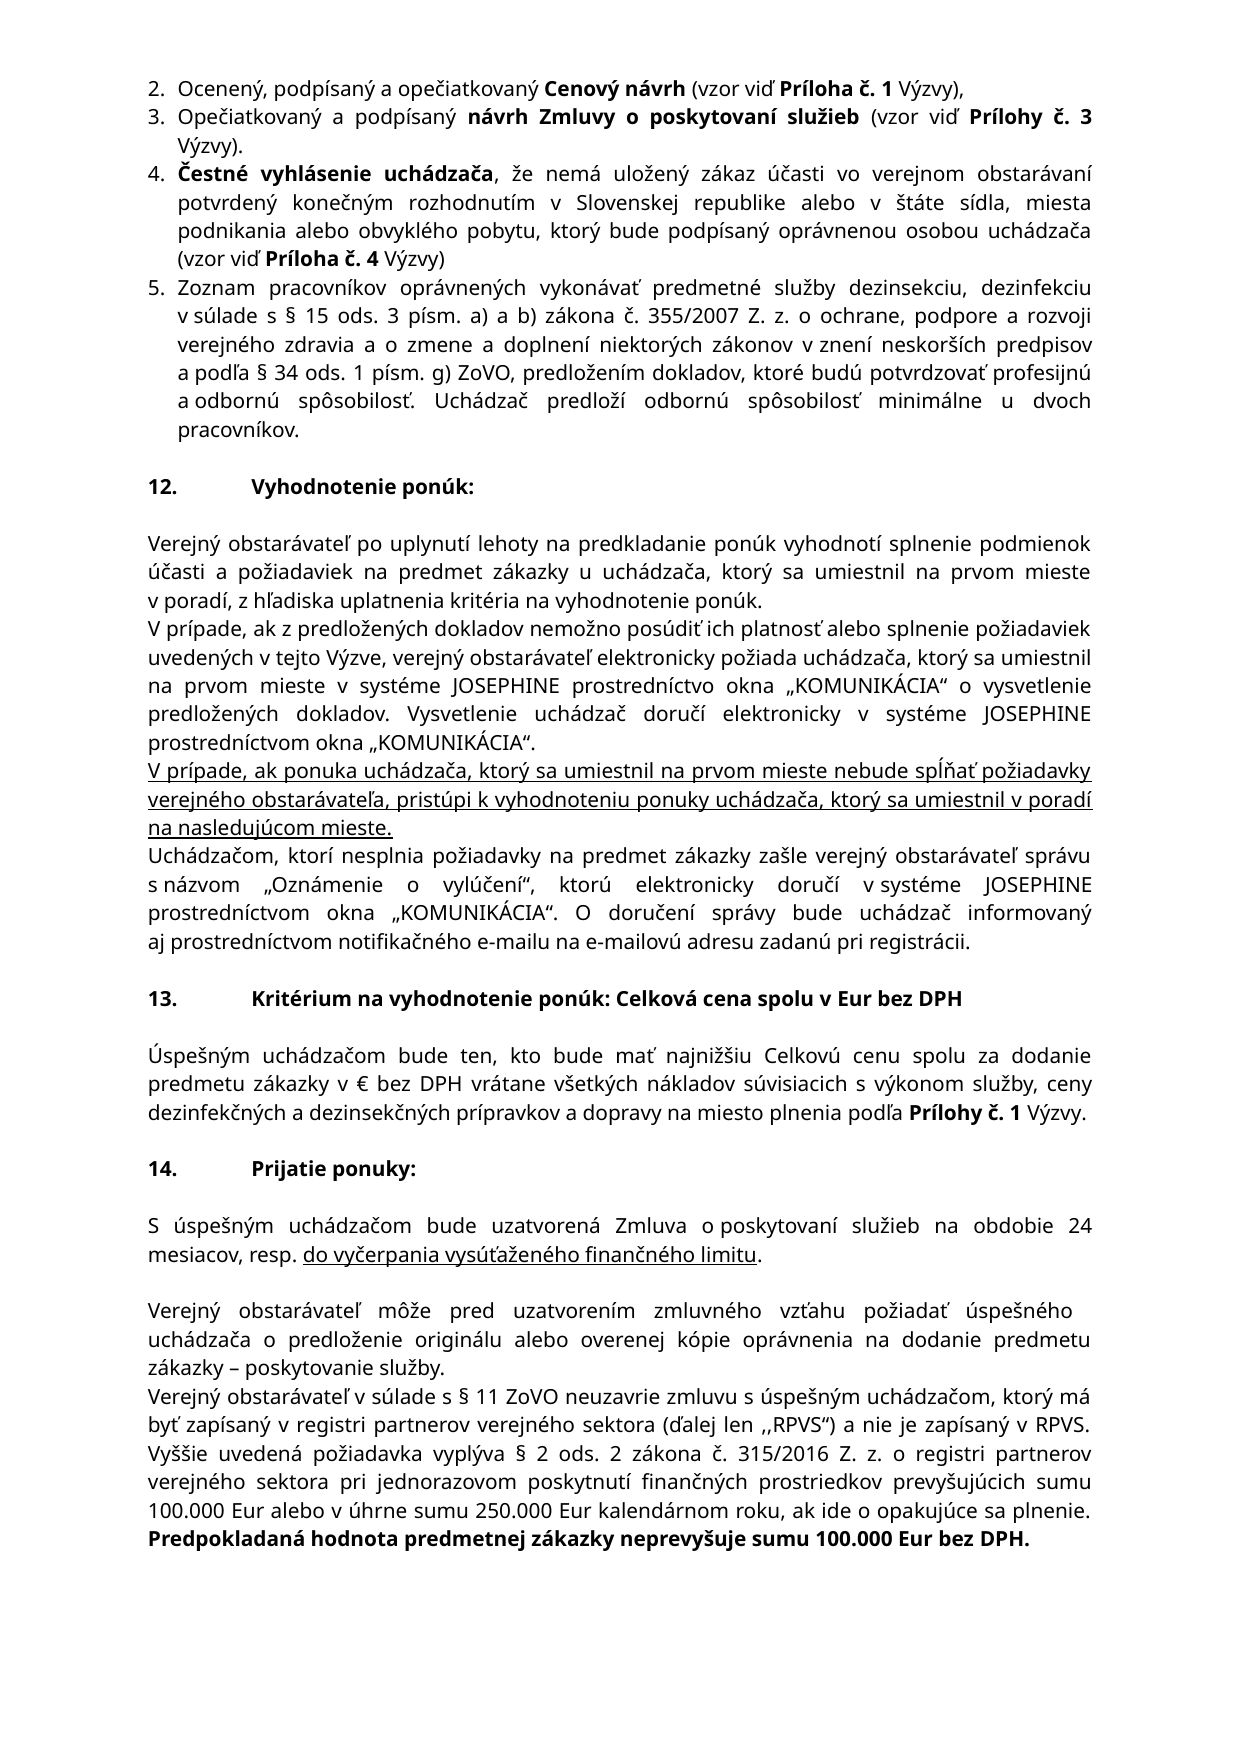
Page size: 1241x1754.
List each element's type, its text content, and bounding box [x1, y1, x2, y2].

text na nasledujúcom mieste. [148, 810, 1092, 842]
list Kritérium na vyhodnotenie ponúk: Celková cena spolu v Eur bez DPH [148, 984, 1092, 1012]
text Verejný obstarávateľ v súlade s § 11 ZoVO neuzavrie zmluvu s úspešným uchádzačom, ktorý má byť zapísaný v registri partnerov verejného sektora (ďalej len ,,RPVS“) a nie je zapísaný v RPVS. Vyššie uvedená požiadavka vyplýva § 2 ods. 2 zákona č. 315/2016 Z. z. o registri partnerov verejného sektora pri jednorazovom poskytnutí finančných prostriedkov prevyšujúcich sumu 100.000 Eur alebo v úhrne sumu 250.000 Eur kalendárnom roku, ak ide o opakujúce sa plnenie. Predpokladaná hodnota predmetnej zákazky neprevyšuje sumu 100.000 Eur bez DPH. [148, 1382, 1092, 1553]
text V prípade, ak ponuka uchádzača, ktorý sa umiestnil na prvom mieste nebude spĺňať požiadavky [148, 756, 1092, 781]
list Opečiatkovaný a podpísaný návrh Zmluvy o poskytovaní služieb (vzor viď Prílohy č. 3 Výzvy). [148, 102, 1092, 159]
list Ocenený, podpísaný a opečiatkovaný Cenový návrh (vzor viď Príloha č. 1 Výzvy), [148, 74, 1092, 102]
text Verejný obstarávateľ po uplynutí lehoty na predkladanie ponúk vyhodnotí splnenie podmienok účasti a požiadaviek na predmet zákazky u uchádzača, ktorý sa umiestnil na prvom mieste v poradí, z hľadiska uplatnenia kritéria na vyhodnotenie ponúk. [148, 529, 1092, 614]
list Zoznam pracovníkov oprávnených vykonávať predmetné služby dezinsekciu, dezinfekciu v súlade s § 15 ods. 3 písm. a) a b) zákona č. 355/2007 Z. z. o ochrane, podpore a rozvoji verejného zdravia a o zmene a doplnení niektorých zákonov v znení neskorších predpisov a podľa § 34 ods. 1 písm. g) ZoVO, predložením dokladov, ktoré budú potvrdzovať profesijnú a odbornú spôsobilosť. Uchádzač predloží odbornú spôsobilosť minimálne u dvoch pracovníkov. [148, 273, 1092, 443]
text Uchádzačom, ktorí nesplnia požiadavky na predmet zákazky zašle verejný obstarávateľ správu s názvom „Oznámenie o vylúčení“, ktorú elektronicky doručí v systéme JOSEPHINE prostredníctvom okna „KOMUNIKÁCIA“. O doručení správy bude uchádzač informovaný aj prostredníctvom notifikačného e-mailu na e-mailovú adresu zadanú pri registrácii. [148, 842, 1092, 955]
list Čestné vyhlásenie uchádzača, že nemá uložený zákaz účasti vo verejnom obstarávaní potvrdený konečným rozhodnutím v Slovenskej republike alebo v štáte sídla, miesta podnikania alebo obvyklého pobytu, ktorý bude podpísaný oprávnenou osobou uchádzača (vzor viď Príloha č. 4 Výzvy) [148, 159, 1092, 273]
text S úspešným uchádzačom bude uzatvorená Zmluva o poskytovaní služieb na obdobie 24 mesiacov, resp. do vyčerpania vysúťaženého finančného limitu. [148, 1211, 1092, 1268]
text Úspešným uchádzačom bude ten, kto bude mať najnižšiu Celkovú cenu spolu za dodanie predmetu zákazky v € bez DPH vrátane všetkých nákladov súvisiacich s výkonom služby, ceny dezinfekčných a dezinsekčných prípravkov a dopravy na miesto plnenia podľa Prílohy č. 1 Výzvy. [148, 1041, 1092, 1126]
list Vyhodnotenie ponúk: [148, 472, 1092, 500]
list Prijatie ponuky: [148, 1154, 1092, 1183]
text V prípade, ak z predložených dokladov nemožno posúdiť ich platnosť alebo splnenie požiadaviek uvedených v tejto Výzve, verejný obstarávateľ elektronicky požiada uchádzača, ktorý sa umiestnil na prvom mieste v systéme JOSEPHINE prostredníctvo okna „KOMUNIKÁCIA“ o vysvetlenie predložených dokladov. Vysvetlenie uchádzač doručí elektronicky v systéme JOSEPHINE prostredníctvom okna „KOMUNIKÁCIA“. [148, 614, 1092, 756]
text verejného obstarávateľa, pristúpi k vyhodnoteniu ponuky uchádzača, ktorý sa umiestnil v poradí [148, 782, 1092, 809]
text Verejný obstarávateľ môže pred uzatvorením zmluvného vzťahu požiadať úspešného uchádzača o predloženie originálu alebo overenej kópie oprávnenia na dodanie predmetu zákazky – poskytovanie služby. [148, 1297, 1092, 1382]
